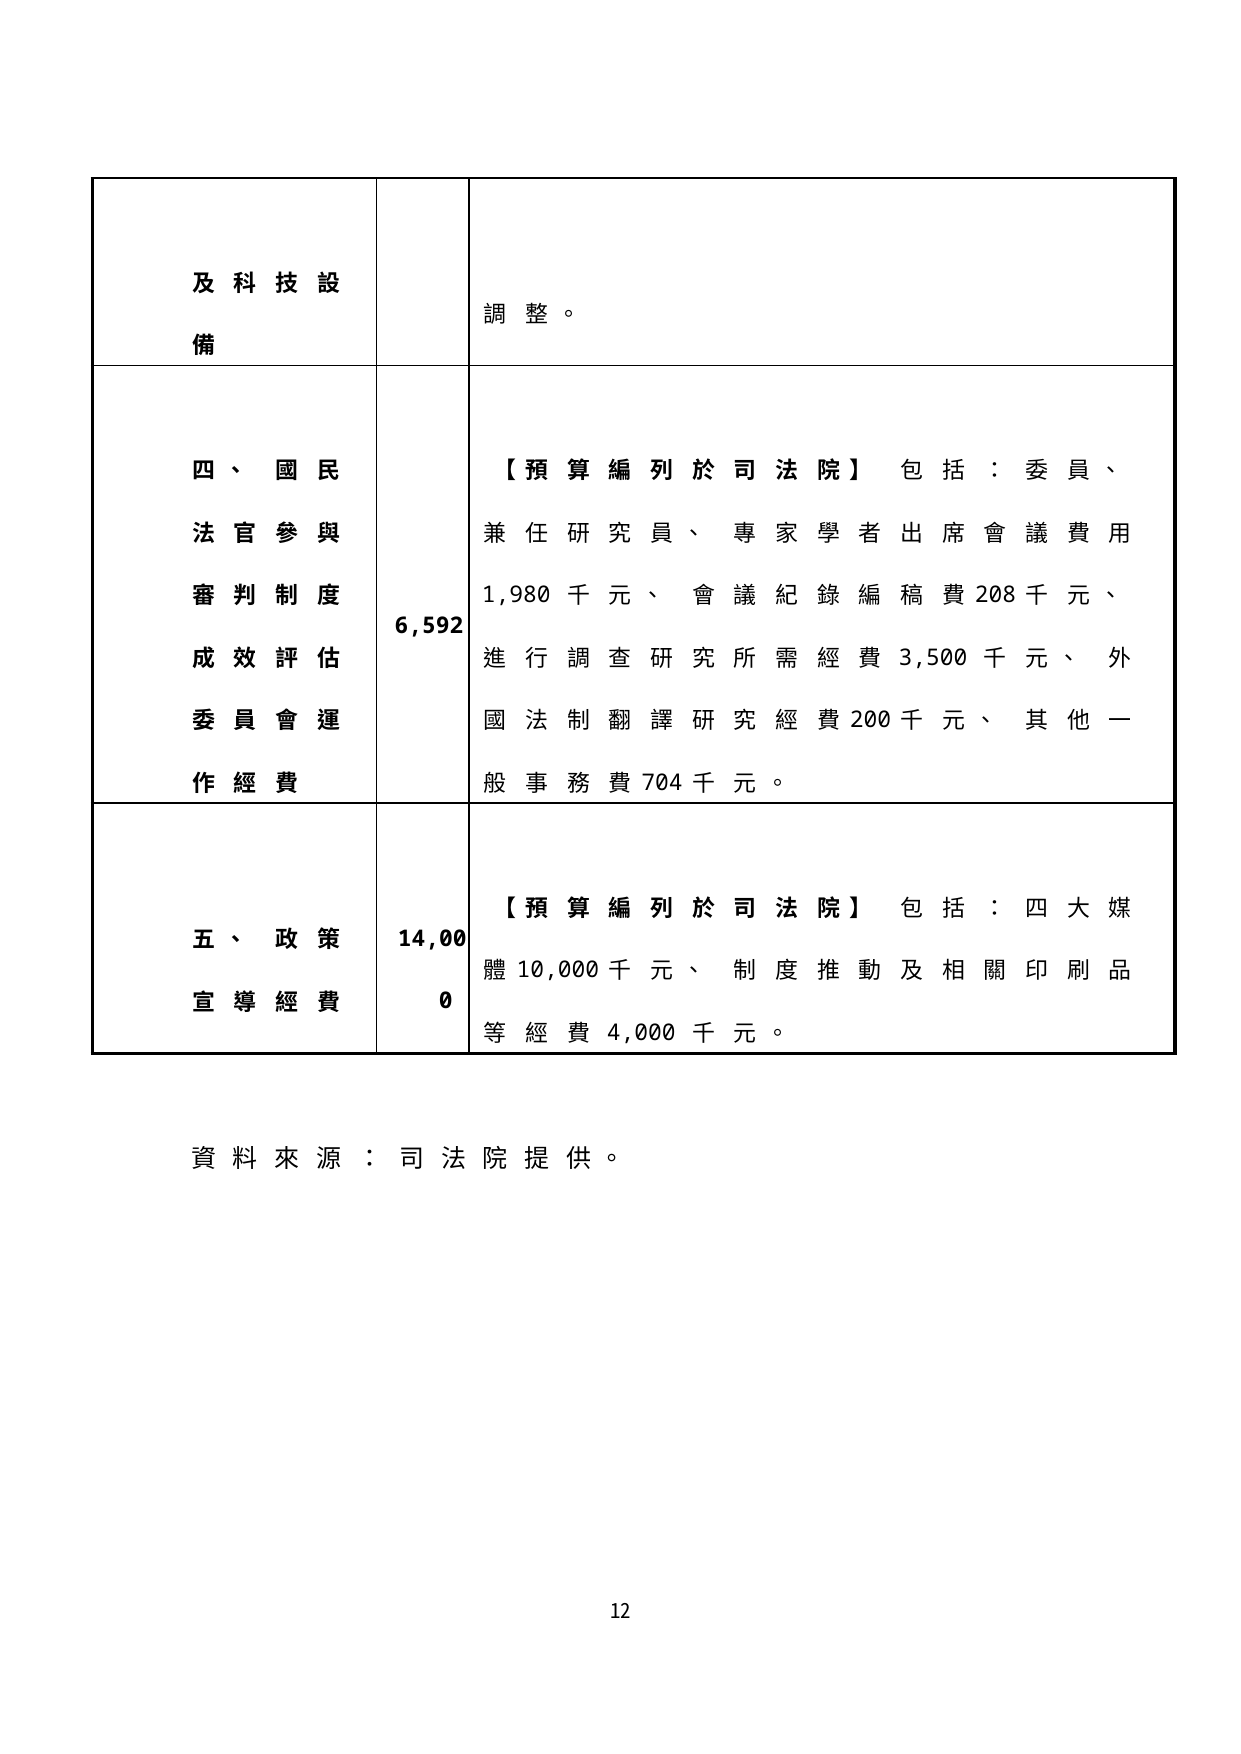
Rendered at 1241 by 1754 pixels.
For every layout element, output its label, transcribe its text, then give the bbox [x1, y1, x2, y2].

table_cell 四、國民法官參與審判制度成效評估委員會運作經費 [94, 366, 376, 802]
table_cell 五、政策宣導經費 [94, 804, 376, 1052]
table_cell [377, 179, 468, 365]
text 資料來源：司法院提供。 [94, 1115, 1161, 1177]
table_cell 14,000 [377, 804, 468, 1052]
table_cell 6,592 [377, 366, 468, 802]
table_cell 調整。 [470, 179, 1173, 365]
table_cell 【預算編列於司法院】包括：四大媒體10,000千元、制度推動及相關印刷品等經費4,000千元。 [470, 804, 1173, 1052]
table_cell 及科技設備 [94, 179, 376, 365]
table_cell 【預算編列於司法院】包括：委員、兼任研究員、專家學者出席會議費用1,980千元、會議紀錄編稿費208千元、進行調查研究所需經費3,500千元、外國法制翻譯研究經費200千元、其他一般事務費704千元。 [470, 366, 1173, 802]
